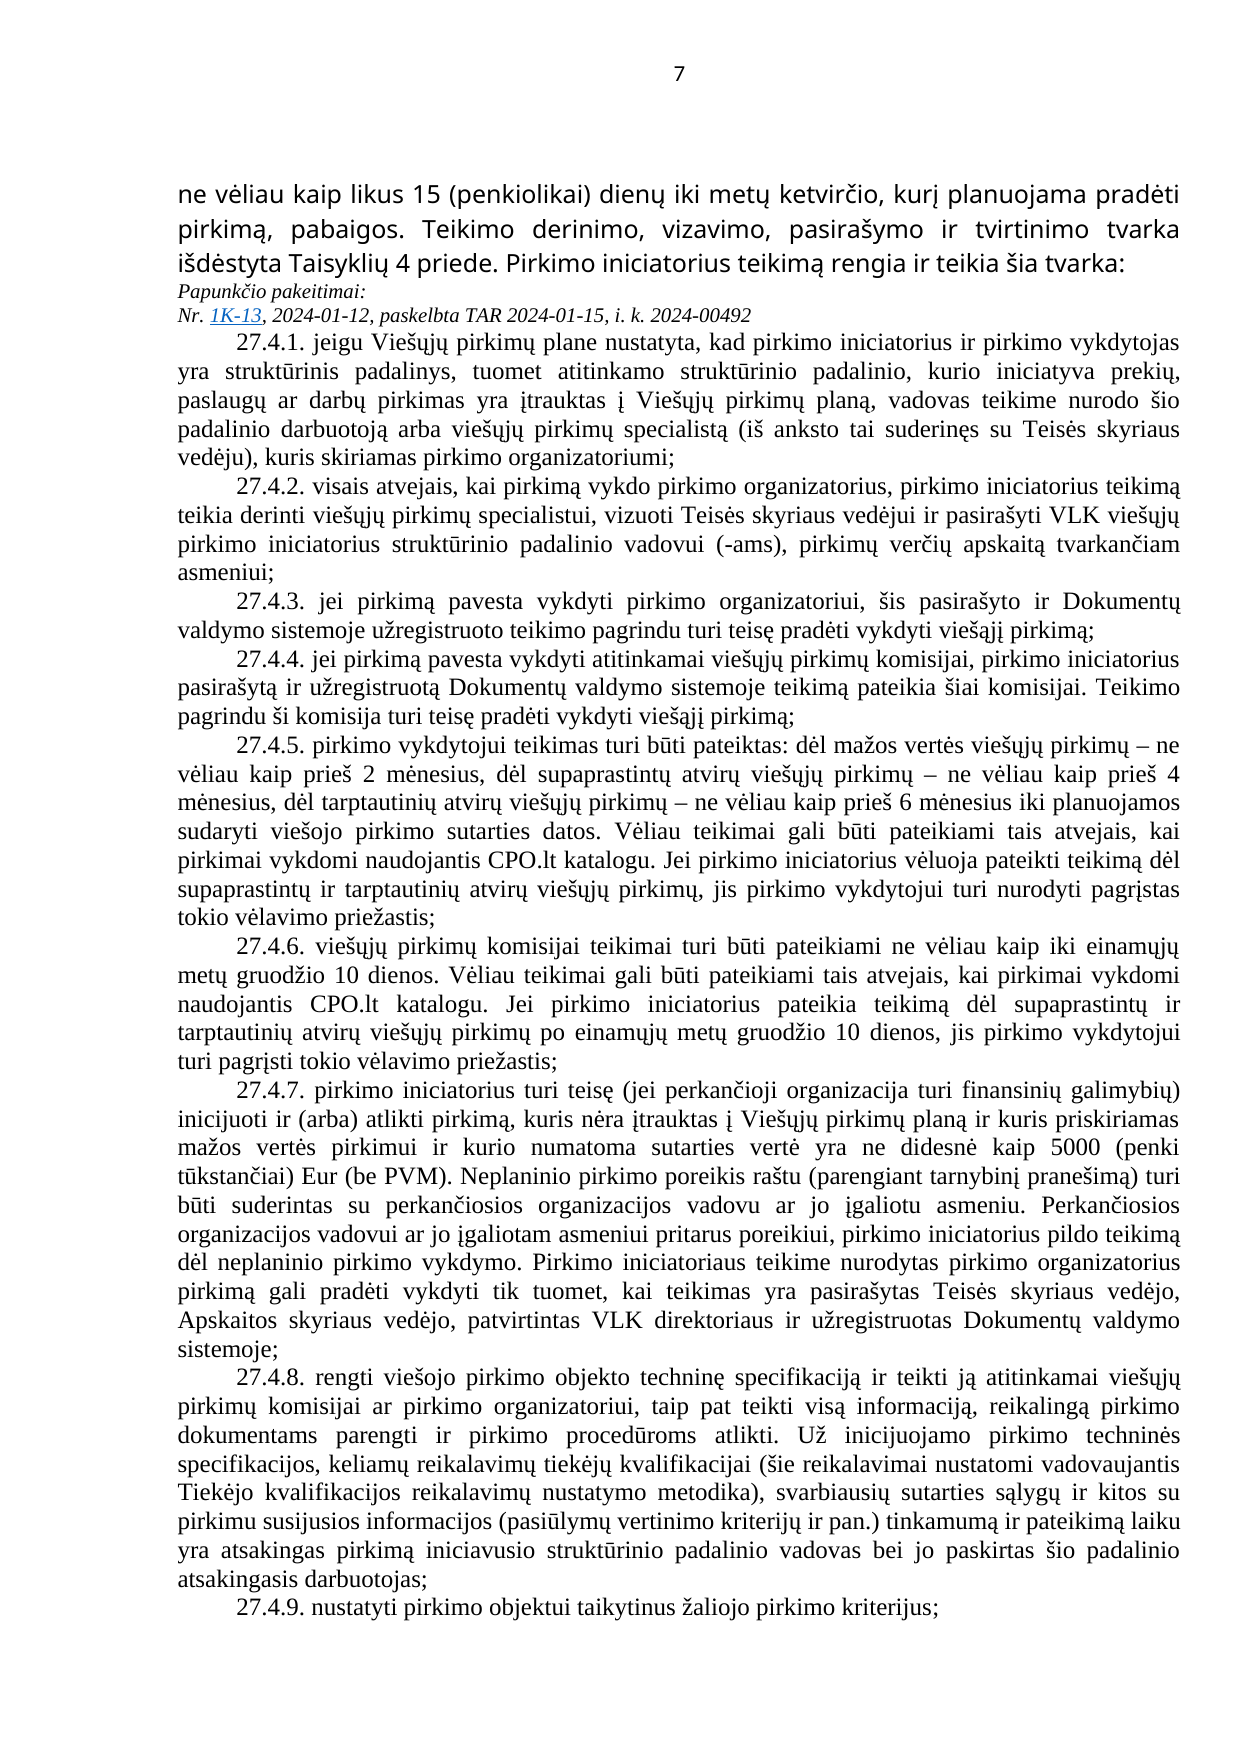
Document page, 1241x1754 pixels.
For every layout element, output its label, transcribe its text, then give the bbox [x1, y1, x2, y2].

text 27.4.3. jei pirkimą pavesta vykdyti pirkimo organizatoriui, šis pasirašyto ir Dokumentų valdymo sistemoje užregistruoto teikimo pagrindu turi teisę pradėti vykdyti viešąjį pirkimą; [177, 586, 1181, 644]
text 27.4.5. pirkimo vykdytojui teikimas turi būti pateiktas: dėl mažos vertės viešųjų pirkimų – ne vėliau kaip prieš 2 mėnesius, dėl supaprastintų atvirų viešųjų pirkimų – ne vėliau kaip prieš 4 mėnesius, dėl tarptautinių atvirų viešųjų pirkimų – ne vėliau kaip prieš 6 mėnesius iki planuojamos sudaryti viešojo pirkimo sutarties datos. Vėliau teikimai gali būti pateikiami tais atvejais, kai pirkimai vykdomi naudojantis CPO.lt katalogu. Jei pirkimo iniciatorius vėluoja pateikti teikimą dėl supaprastintų ir tarptautinių atvirų viešųjų pirkimų, jis pirkimo vykdytojui turi nurodyti pagrįstas tokio vėlavimo priežastis; [177, 730, 1181, 931]
text 27.4.2. visais atvejais, kai pirkimą vykdo pirkimo organizatorius, pirkimo iniciatorius teikimą teikia derinti viešųjų pirkimų specialistui, vizuoti Teisės skyriaus vedėjui ir pasirašyti VLK viešųjų pirkimo iniciatorius struktūrinio padalinio vadovui (-ams), pirkimų verčių apskaitą tvarkančiam asmeniui; [177, 471, 1181, 586]
text 27.4.7. pirkimo iniciatorius turi teisę (jei perkančioji organizacija turi finansinių galimybių) inicijuoti ir (arba) atlikti pirkimą, kuris nėra įtrauktas į Viešųjų pirkimų planą ir kuris priskiriamas mažos vertės pirkimui ir kurio numatoma sutarties vertė yra ne didesnė kaip 5000 (penki tūkstančiai) Eur (be PVM). Neplaninio pirkimo poreikis raštu (parengiant tarnybinį pranešimą) turi būti suderintas su perkančiosios organizacijos vadovu ar jo įgaliotu asmeniu. Perkančiosios organizacijos vadovui ar jo įgaliotam asmeniui pritarus poreikiui, pirkimo iniciatorius pildo teikimą dėl neplaninio pirkimo vykdymo. Pirkimo iniciatoriaus teikime nurodytas pirkimo organizatorius pirkimą gali pradėti vykdyti tik tuomet, kai teikimas yra pasirašytas Teisės skyriaus vedėjo, Apskaitos skyriaus vedėjo, patvirtintas VLK direktoriaus ir užregistruotas Dokumentų valdymo sistemoje; [177, 1075, 1181, 1362]
text 27.4.4. jei pirkimą pavesta vykdyti atitinkamai viešųjų pirkimų komisijai, pirkimo iniciatorius pasirašytą ir užregistruotą Dokumentų valdymo sistemoje teikimą pateikia šiai komisijai. Teikimo pagrindu ši komisija turi teisę pradėti vykdyti viešąjį pirkimą; [177, 644, 1181, 730]
text 27.4.8. rengti viešojo pirkimo objekto techninę specifikaciją ir teikti ją atitinkamai viešųjų pirkimų komisijai ar pirkimo organizatoriui, taip pat teikti visą informaciją, reikalingą pirkimo dokumentams parengti ir pirkimo procedūroms atlikti. Už inicijuojamo pirkimo techninės specifikacijos, keliamų reikalavimų tiekėjų kvalifikacijai (šie reikalavimai nustatomi vadovaujantis Tiekėjo kvalifikacijos reikalavimų nustatymo metodika), svarbiausių sutarties sąlygų ir kitos su pirkimu susijusios informacijos (pasiūlymų vertinimo kriterijų ir pan.) tinkamumą ir pateikimą laiku yra atsakingas pirkimą iniciavusio struktūrinio padalinio vadovas bei jo paskirtas šio padalinio atsakingasis darbuotojas; [177, 1362, 1181, 1592]
text 27.4.9. nustatyti pirkimo objektui taikytinus žaliojo pirkimo kriterijus; [177, 1592, 1181, 1621]
text ne vėliau kaip likus 15 (penkiolikai) dienų iki metų ketvirčio, kurį planuojama pradėti pirkimą, pabaigos. Teikimo derinimo, vizavimo, pasirašymo ir tvirtinimo tvarka išdėstyta Taisyklių 4 priede. Pirkimo iniciatorius teikimą rengia ir teikia šia tvarka: [177, 177, 1181, 279]
text 27.4.1. jeigu Viešųjų pirkimų plane nustatyta, kad pirkimo iniciatorius ir pirkimo vykdytojas yra struktūrinis padalinys, tuomet atitinkamo struktūrinio padalinio, kurio iniciatyva prekių, paslaugų ar darbų pirkimas yra įtrauktas į Viešųjų pirkimų planą, vadovas teikime nurodo šio padalinio darbuotoją arba viešųjų pirkimų specialistą (iš anksto tai suderinęs su Teisės skyriaus vedėju), kuris skiriamas pirkimo organizatoriumi; [177, 327, 1181, 471]
text Papunkčio pakeitimai: [177, 279, 1181, 303]
text Nr. 1K-13, 2024-01-12, paskelbta TAR 2024-01-15, i. k. 2024-00492 [177, 303, 1181, 327]
text 27.4.6. viešųjų pirkimų komisijai teikimai turi būti pateikiami ne vėliau kaip iki einamųjų metų gruodžio 10 dienos. Vėliau teikimai gali būti pateikiami tais atvejais, kai pirkimai vykdomi naudojantis CPO.lt katalogu. Jei pirkimo iniciatorius pateikia teikimą dėl supaprastintų ir tarptautinių atvirų viešųjų pirkimų po einamųjų metų gruodžio 10 dienos, jis pirkimo vykdytojui turi pagrįsti tokio vėlavimo priežastis; [177, 931, 1181, 1075]
